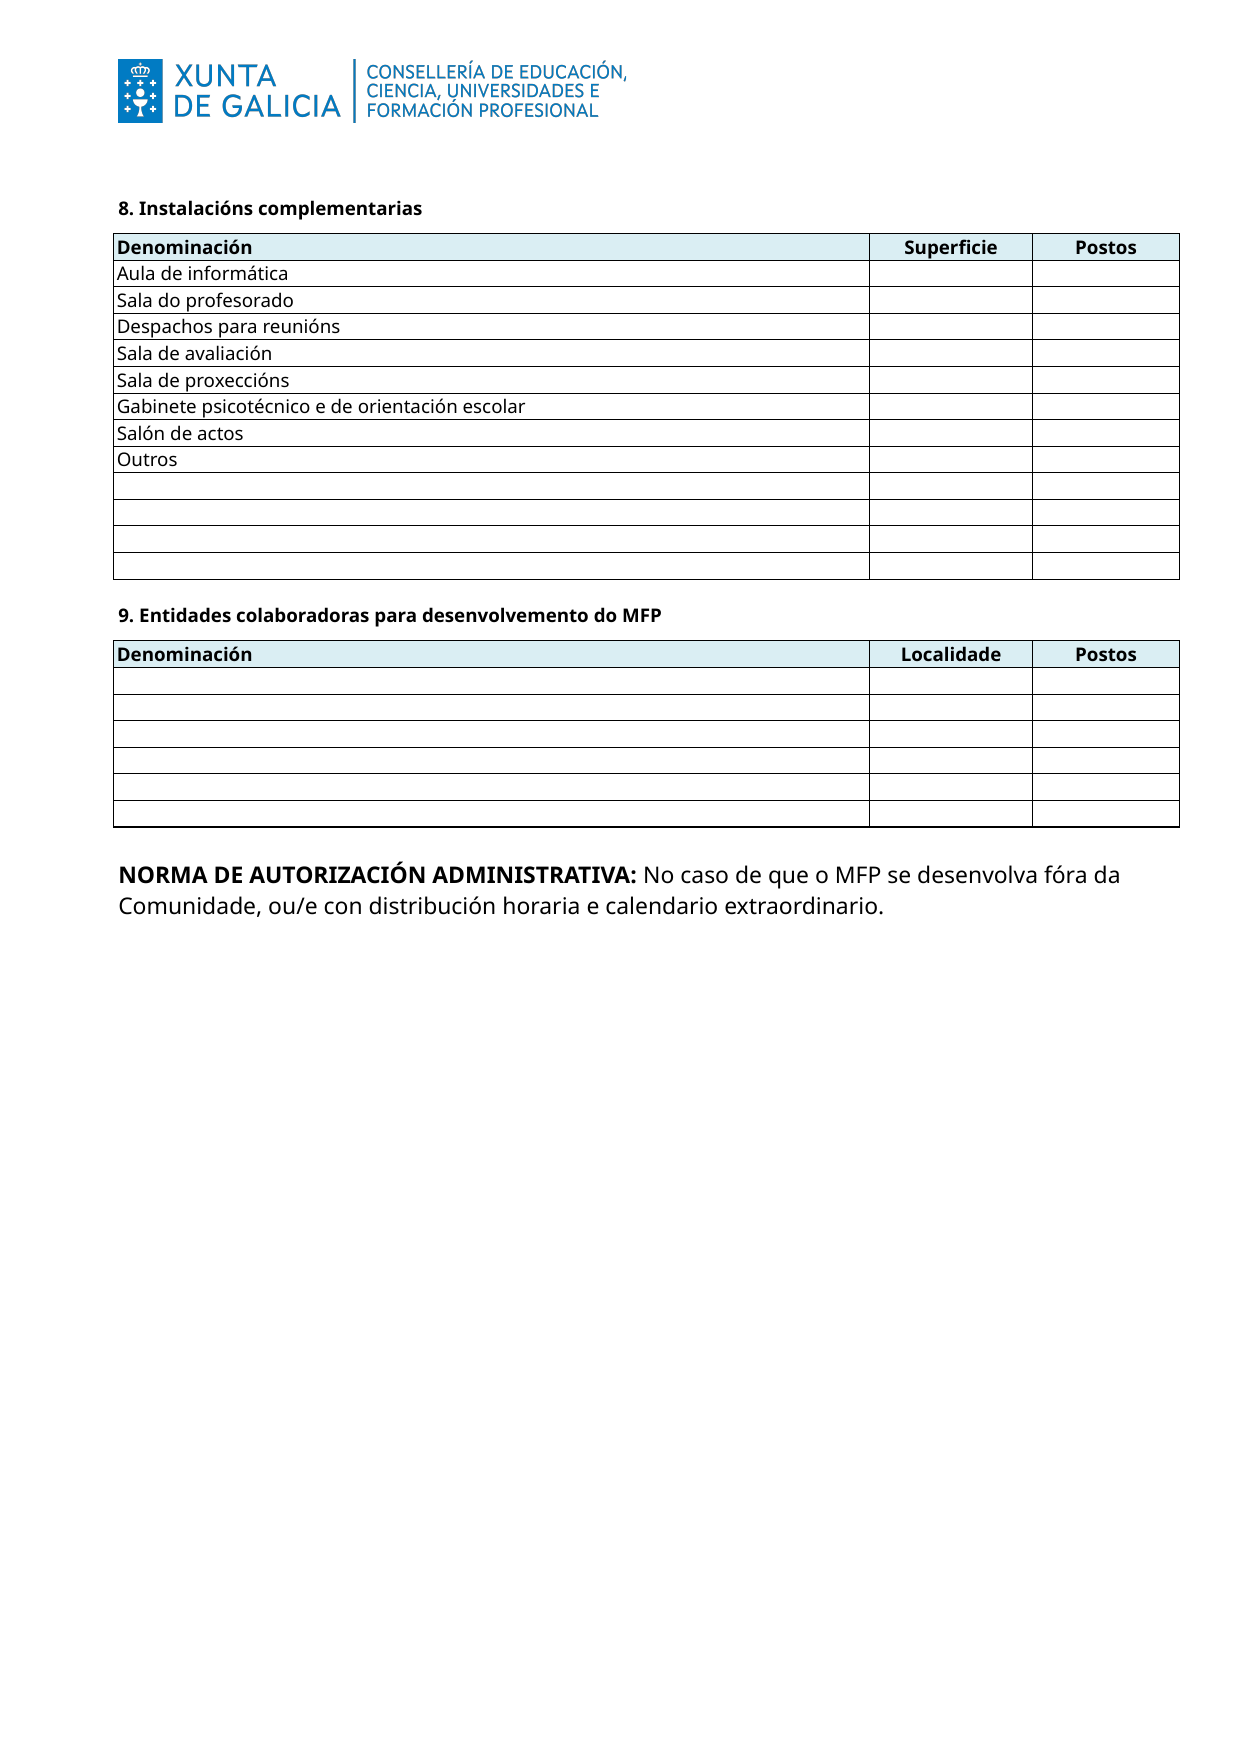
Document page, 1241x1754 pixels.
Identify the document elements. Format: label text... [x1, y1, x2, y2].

table_cell [114, 473, 869, 499]
table_cell [870, 526, 1032, 552]
table_cell [870, 420, 1032, 446]
table_cell Sala do profesorado [114, 287, 869, 313]
table_cell [1033, 553, 1179, 578]
table_cell [114, 526, 869, 552]
table_cell [870, 473, 1032, 499]
table_cell [870, 261, 1032, 286]
table_header Denominación [114, 234, 869, 260]
table_cell [1033, 394, 1179, 419]
table_cell [870, 447, 1032, 472]
text 9. Entidades colaboradoras para desenvolvemento do MFP [118, 602, 1175, 628]
table_cell [114, 801, 869, 826]
table_cell [870, 500, 1032, 525]
table_cell [870, 394, 1032, 419]
table_cell [870, 774, 1032, 800]
table_cell [1033, 695, 1179, 720]
table_cell [1033, 526, 1179, 552]
table_cell Sala de avaliación [114, 340, 869, 366]
table_cell [1033, 261, 1179, 286]
list NORMA DE AUTORIZACIÓN ADMINISTRATIVA: No caso de que o MFP se desenvolva fóra da Comunidade, ou/e con distribución horaria e calendario extraordinario. [118, 859, 1175, 921]
table_cell [114, 695, 869, 720]
table_cell [870, 553, 1032, 578]
table_cell [114, 553, 869, 578]
table_cell [1033, 314, 1179, 339]
table_cell [870, 668, 1032, 693]
table_cell [114, 774, 869, 800]
table_cell Aula de informática [114, 261, 869, 286]
table_cell [1033, 500, 1179, 525]
table_header Localidade [870, 641, 1032, 667]
table_cell [870, 801, 1032, 826]
table_cell Salón de actos [114, 420, 869, 446]
table_cell [1033, 721, 1179, 747]
table_cell [1033, 367, 1179, 392]
table_cell [114, 668, 869, 693]
table_cell Sala de proxeccións [114, 367, 869, 392]
table_cell [114, 500, 869, 525]
table_cell [870, 748, 1032, 773]
table_cell [114, 748, 869, 773]
table_cell [870, 695, 1032, 720]
text 8. Instalacións complementarias [118, 195, 1175, 220]
table_cell Despachos para reunións [114, 314, 869, 339]
table_cell [1033, 801, 1179, 826]
table_cell [870, 340, 1032, 366]
table_cell [1033, 668, 1179, 693]
table_header Denominación [114, 641, 869, 667]
table_cell [870, 367, 1032, 392]
table_cell [1033, 447, 1179, 472]
table_cell [870, 721, 1032, 747]
table_header Postos [1033, 234, 1179, 260]
table_header Postos [1033, 641, 1179, 667]
table_cell [1033, 420, 1179, 446]
table_cell Outros [114, 447, 869, 472]
table_cell [114, 721, 869, 747]
table_cell [1033, 473, 1179, 499]
table_cell [870, 287, 1032, 313]
table_cell [1033, 748, 1179, 773]
table_cell Gabinete psicotécnico e de orientación escolar [114, 394, 869, 419]
picture [118, 59, 627, 123]
table_header Superficie [870, 234, 1032, 260]
table_cell [1033, 340, 1179, 366]
table_cell [1033, 287, 1179, 313]
table_cell [1033, 774, 1179, 800]
table_cell [870, 314, 1032, 339]
